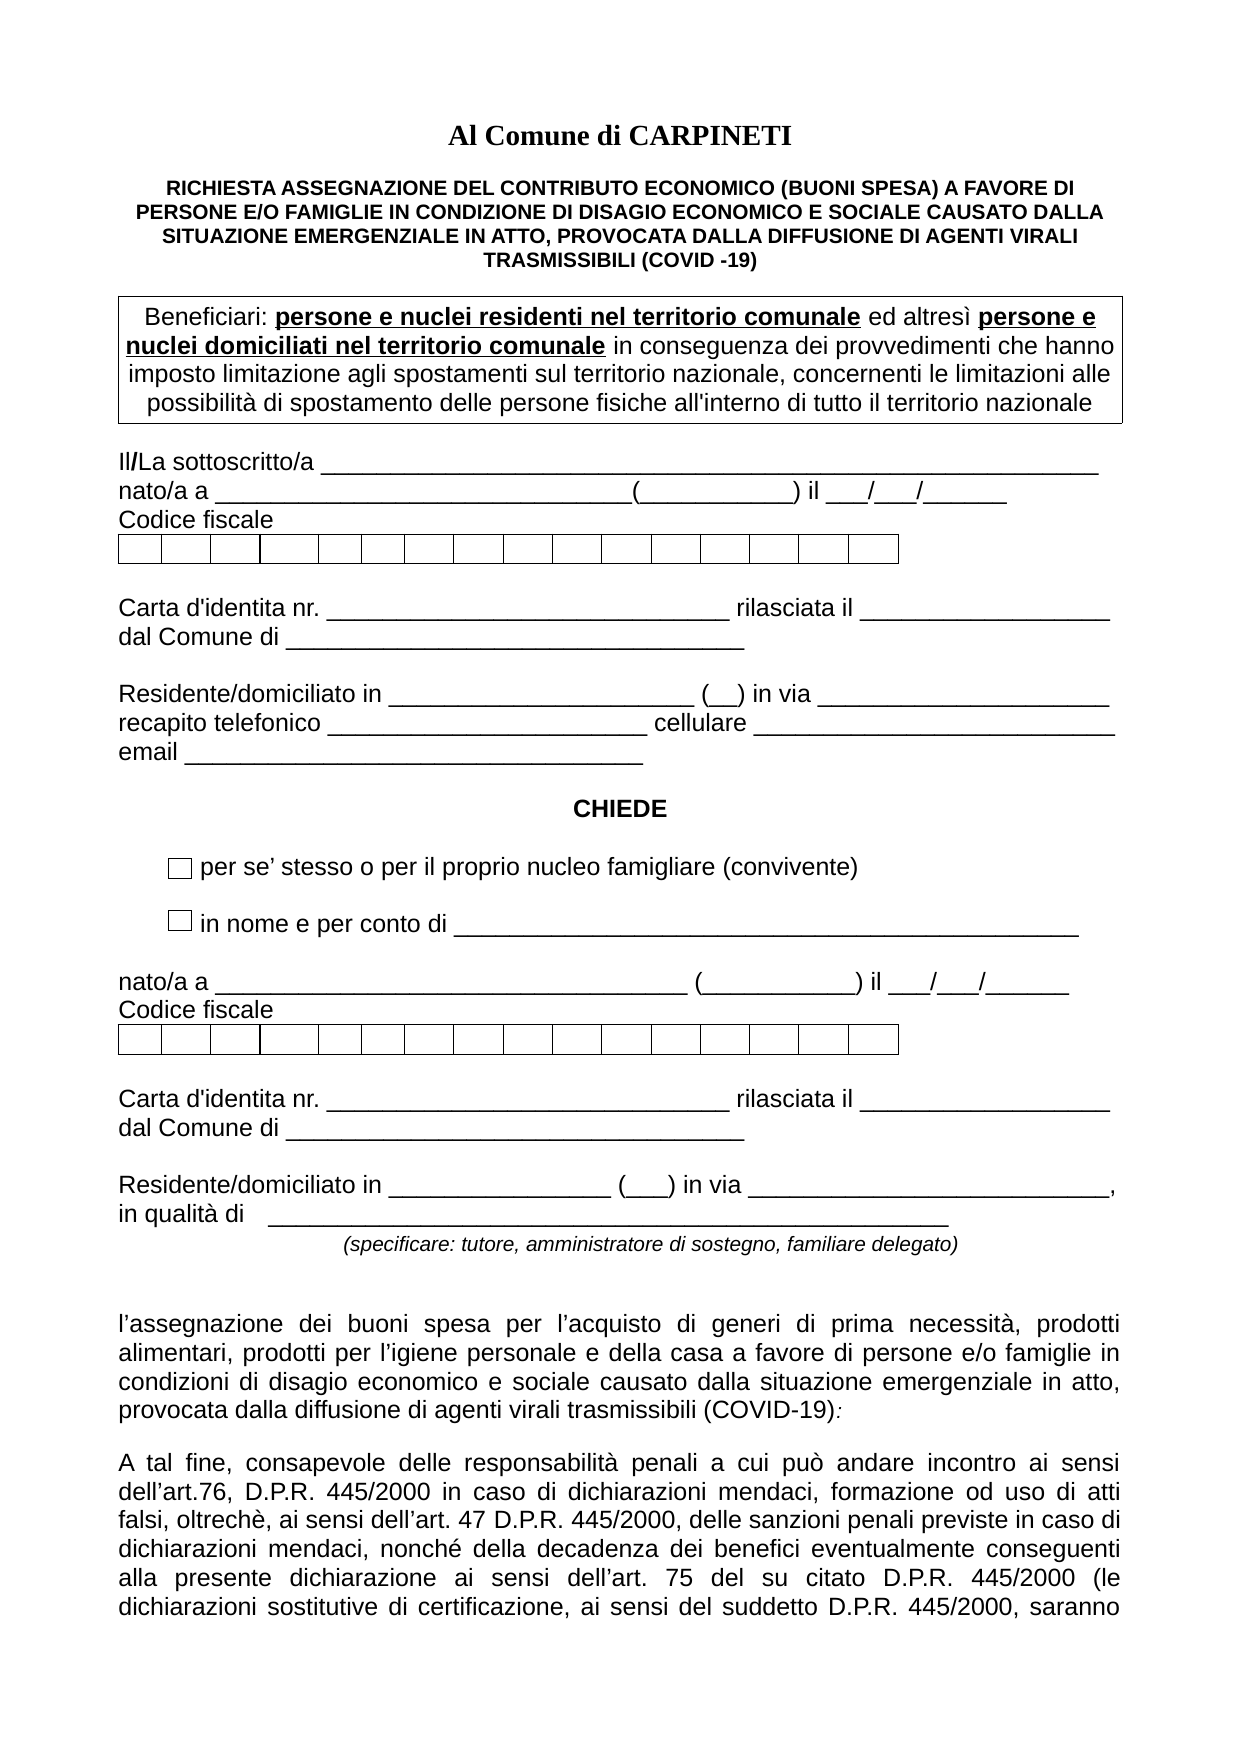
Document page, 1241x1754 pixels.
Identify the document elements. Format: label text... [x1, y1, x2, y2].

text nato/a a ______________________________(___________) il ___/___/______ [118, 476, 1122, 505]
text Codice fiscale [118, 505, 1122, 533]
table_header [319, 535, 361, 563]
table_header [652, 1025, 700, 1054]
table_header [750, 1025, 798, 1054]
table_header [849, 535, 898, 563]
table_header [553, 1025, 601, 1054]
table_header [211, 535, 259, 563]
text nato/a a __________________________________ (___________) il ___/___/______ [118, 967, 1122, 996]
text Carta d'identita nr. _____________________________ rilasciata il __________________ [118, 1084, 1122, 1113]
table_header [119, 1025, 161, 1054]
table_header [652, 535, 700, 563]
text in qualità di _________________________________________________ [118, 1199, 1122, 1228]
table_header [319, 1025, 361, 1054]
text dal Comune di _________________________________ [118, 622, 1122, 651]
text Codice fiscale [118, 996, 1122, 1024]
text Residente/domiciliato in ______________________ (__) in via _____________________ [118, 679, 1122, 708]
text per se’ stesso o per il proprio nucleo famigliare (convivente) [118, 852, 1122, 881]
text CHIEDE [118, 794, 1122, 823]
text RICHIESTA ASSEGNAZIONE DEL CONTRIBUTO ECONOMICO (BUONI SPESA) A FAVORE DI PERSONE E/O FAMIGLIE IN CONDIZIONE DI DISAGIO ECONOMICO E SOCIALE CAUSATO DALLA SITUAZIONE EMERGENZIALE IN ATTO, PROVOCATA DALLA DIFFUSIONE DI AGENTI VIRALI TRASMISSIBILI (COVID -19) [118, 176, 1122, 272]
table_header [701, 1025, 749, 1054]
text in nome e per conto di _____________________________________________ [118, 909, 1122, 938]
table_header [211, 1025, 259, 1054]
table_header [162, 1025, 210, 1054]
table_header [162, 535, 210, 563]
table_header [405, 1025, 453, 1054]
table_header [261, 535, 318, 563]
table_header [553, 535, 601, 563]
text (specificare: tutore, amministratore di sostegno, familiare delegato) [118, 1228, 1122, 1256]
table_header [261, 1025, 318, 1054]
text Carta d'identita nr. _____________________________ rilasciata il __________________ [118, 593, 1122, 622]
text Residente/domiciliato in ________________ (___) in via __________________________, [118, 1170, 1122, 1199]
text A tal fine, consapevole delle responsabilità penali a cui può andare incontro ai sensi dell’art.76, D.P.R. 445/2000 in caso di dichiarazioni mendaci, formazione od uso di atti falsi, oltrechè, ai sensi dell’art. 47 D.P.R. 445/2000, delle sanzioni penali previste in caso di dichiarazioni mendaci, nonché della decadenza dei benefici eventualmente conseguenti alla presente dichiarazione ai sensi dell’art. 75 del su citato D.P.R. 445/2000 (le dichiarazioni sostitutive di certificazione, ai sensi del suddetto D.P.R. 445/2000, saranno [118, 1448, 1122, 1621]
table_header [504, 1025, 552, 1054]
table_header [119, 535, 161, 563]
table_header [602, 535, 651, 563]
table_header [504, 535, 552, 563]
table_header [799, 535, 848, 563]
table_header [362, 535, 404, 563]
text dal Comune di _________________________________ [118, 1113, 1122, 1141]
text email _________________________________ [118, 737, 1122, 766]
text recapito telefonico _______________________ cellulare __________________________ [118, 708, 1122, 737]
text Al Comune di CARPINETI [118, 118, 1122, 152]
table_header [405, 535, 453, 563]
table_header [602, 1025, 651, 1054]
table_header [799, 1025, 848, 1054]
text Il/La sottoscritto/a ________________________________________________________ [118, 447, 1122, 476]
table_header Beneficiari: persone e nuclei residenti nel territorio comunale ed altresì persone e nuclei domiciliati nel territorio comunale in conseguenza dei provvedimenti che hanno imposto limitazione agli spostamenti sul territorio nazionale, concernenti le limitazioni alle possibilità di spostamento delle persone fisiche all'interno di tutto il territorio nazionale [119, 297, 1122, 423]
table_header [454, 1025, 503, 1054]
text l’assegnazione dei buoni spesa per l’acquisto di generi di prima necessità, prodotti alimentari, prodotti per l’igiene personale e della casa a favore di persone e/o famiglie in condizioni di disagio economico e sociale causato dalla situazione emergenziale in atto, provocata dalla diffusione di agenti virali trasmissibili (COVID-19): [118, 1309, 1122, 1424]
table_header [362, 1025, 404, 1054]
table_header [849, 1025, 898, 1054]
table_header [454, 535, 503, 563]
table_header [701, 535, 749, 563]
table_header [750, 535, 798, 563]
